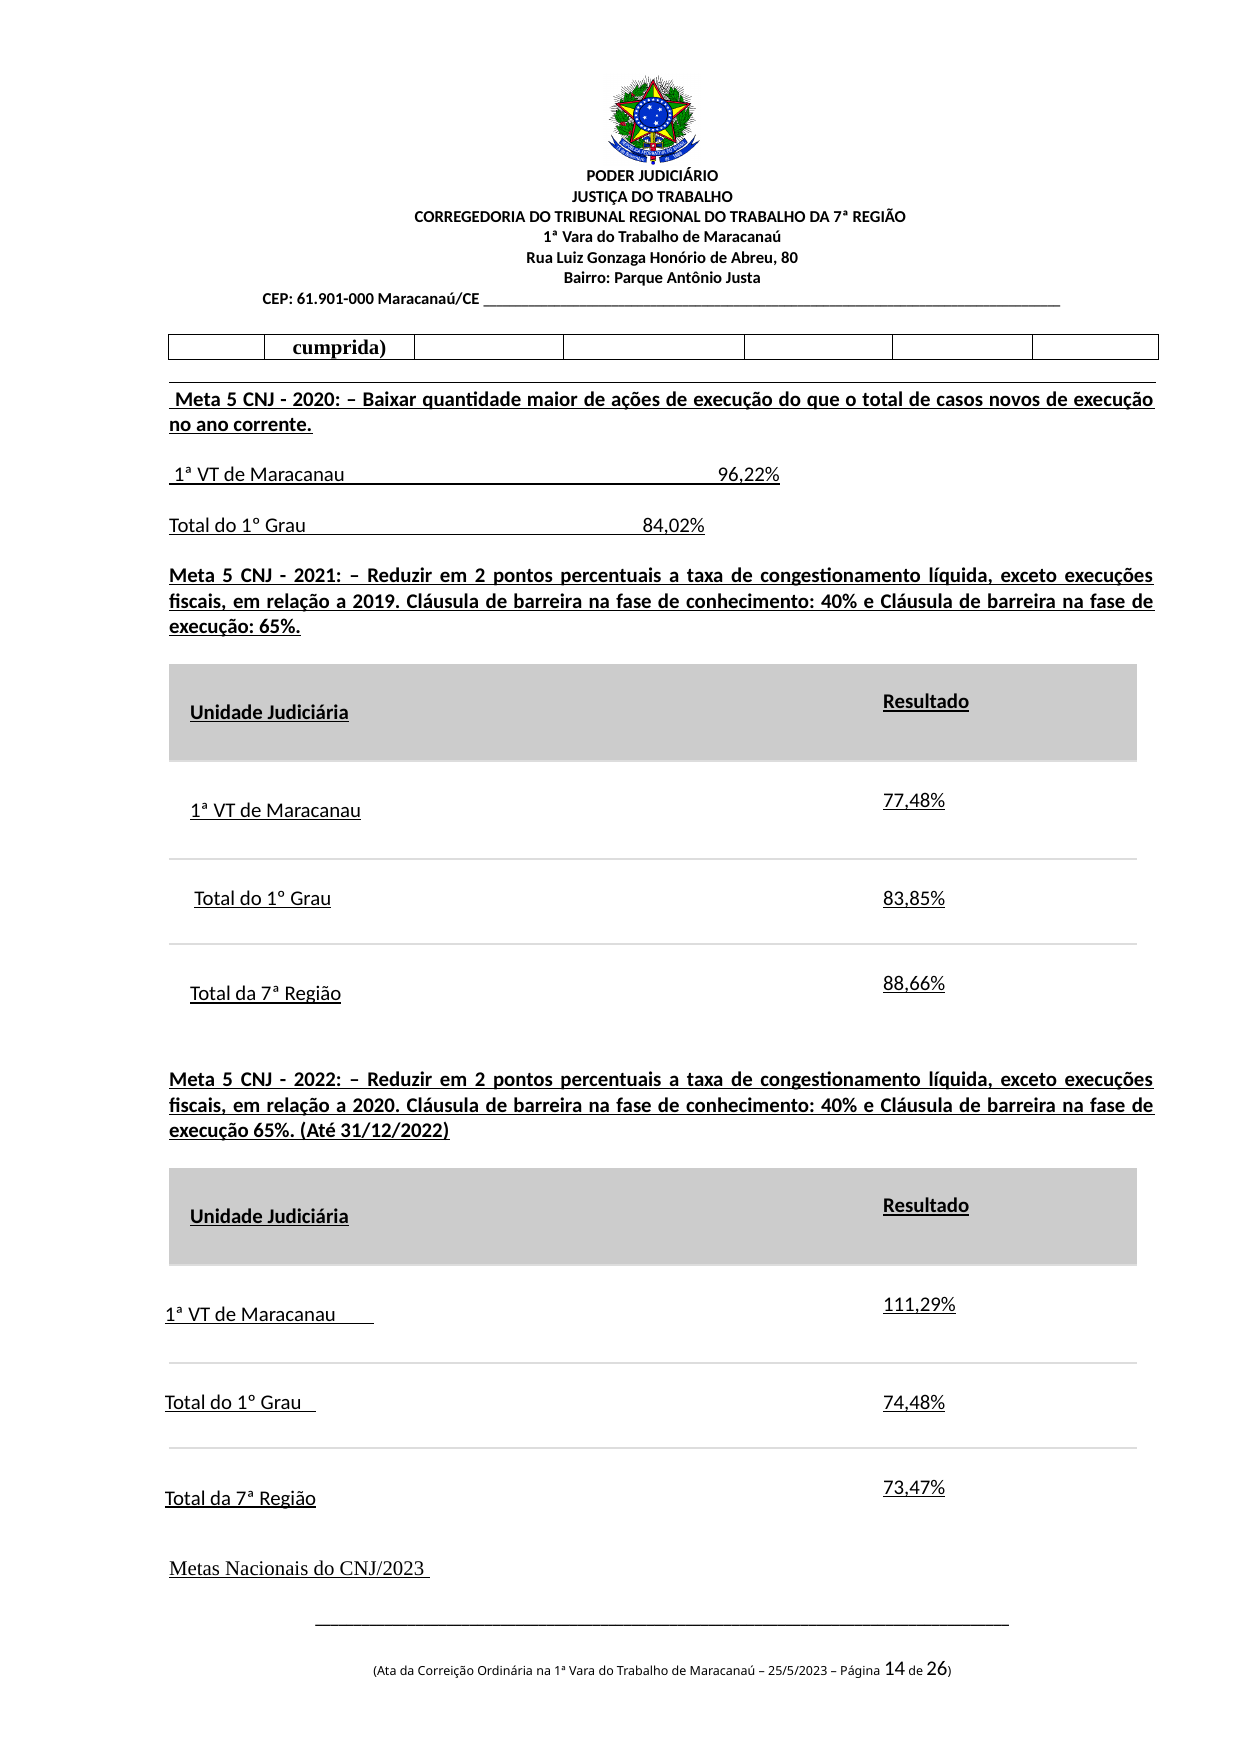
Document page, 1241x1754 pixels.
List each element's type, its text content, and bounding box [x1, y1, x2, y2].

table_cell 111,29% [691, 1266, 1137, 1362]
table_cell [564, 335, 744, 359]
table_cell Total do 1º Grau [169, 860, 691, 943]
table_cell [169, 335, 264, 359]
table_header Resultado [691, 664, 1137, 760]
table_cell [415, 335, 563, 359]
subtitle execução: 65%. [169, 611, 1155, 639]
subtitle Meta 5 CNJ - 2020: – Baixar quantidade maior de ações de execução do que o total de casos novos de execução [169, 383, 1155, 408]
table_cell Total do 1º Grau [169, 1364, 691, 1447]
table_cell 77,48% [691, 762, 1137, 858]
table_cell 1ª VT de Maracanau [169, 1266, 691, 1362]
subtitle Total do 1º Grau 84,02% [169, 512, 1153, 537]
subtitle execução 65%. (Até 31/12/2022) [169, 1115, 1155, 1143]
subtitle Meta 5 CNJ - 2022: – Reduzir em 2 pontos percentuais a taxa de congestionamento líquida, exceto execuções fiscais, em relação a 2020. Cláusula de barreira na fase de conhecimento: 40% e Cláusula de barreira na fase de [169, 1066, 1155, 1114]
table_header Resultado [691, 1168, 1137, 1264]
table_cell Total da 7ª Região [169, 945, 691, 1041]
subtitle Metas Nacionais do CNJ/2023 [169, 1556, 1155, 1580]
subtitle 1ª VT de Maracanau 96,22% [169, 462, 1155, 487]
table_cell Total da 7ª Região [169, 1449, 691, 1546]
subtitle Meta 5 CNJ - 2021: – Reduzir em 2 pontos percentuais a taxa de congestionamento líquida, exceto execuções fiscais, em relação a 2019. Cláusula de barreira na fase de conhecimento: 40% e Cláusula de barreira na fase de [169, 562, 1155, 610]
table_cell 83,85% [691, 860, 1137, 943]
table_cell [893, 335, 1032, 359]
table_cell 73,47% [691, 1449, 1137, 1546]
table_header Unidade Judiciária [169, 1168, 691, 1264]
table_cell 74,48% [691, 1364, 1137, 1447]
table_cell 88,66% [691, 945, 1137, 1041]
table_cell 1ª VT de Maracanau [169, 762, 691, 858]
picture [603, 73, 702, 166]
table_header Unidade Judiciária [169, 664, 691, 760]
table_cell [1033, 335, 1158, 359]
table_cell [745, 335, 892, 359]
subtitle no ano corrente. [169, 409, 1155, 437]
subtitle [169, 360, 1155, 382]
table_cell cumprida) [265, 335, 414, 359]
